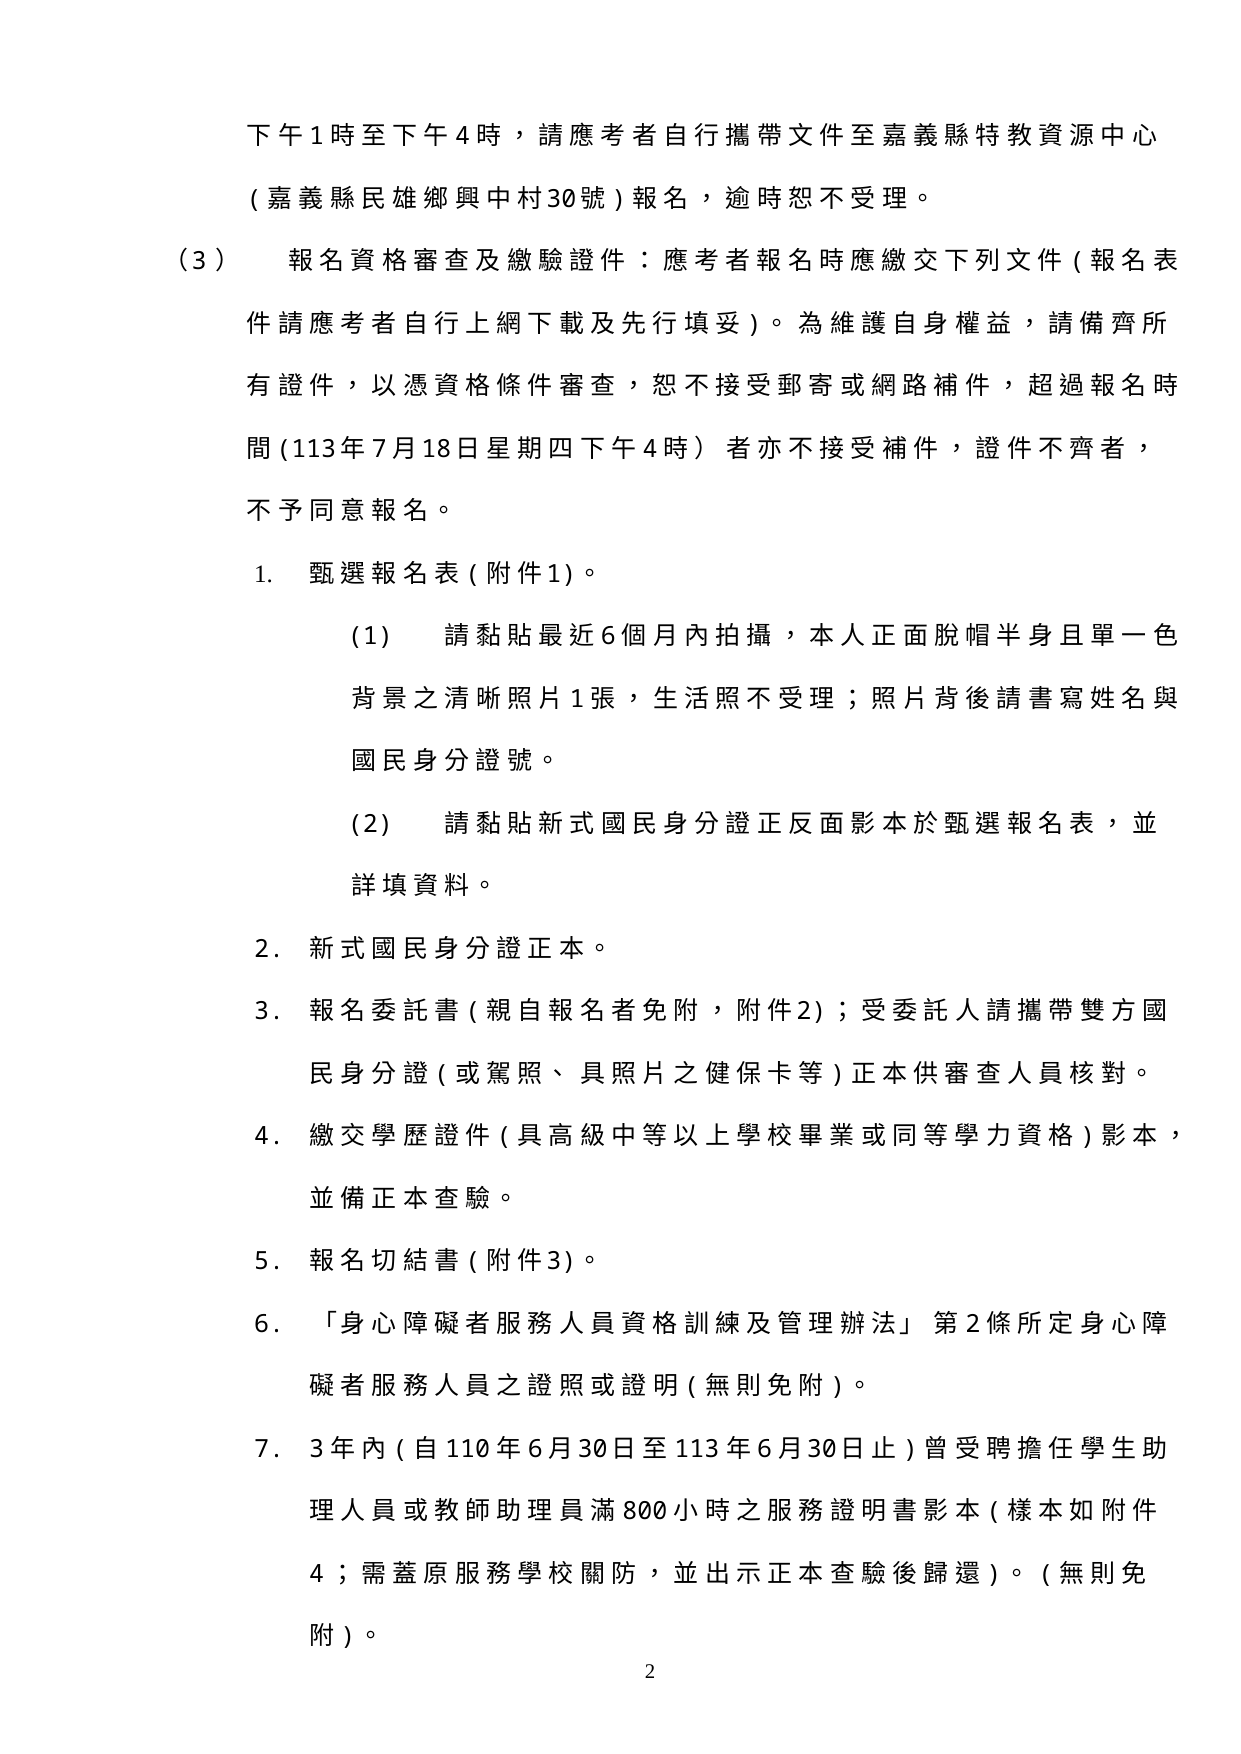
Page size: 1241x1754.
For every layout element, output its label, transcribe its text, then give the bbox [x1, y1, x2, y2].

list 3年內(自110年6月30日至113年6月30日止)曾受聘擔任學生助理人員或教師助理員滿800小時之服務證明書影本(樣本如附件4；需蓋原服務學校關防，並出示正本查驗後歸還)。(無則免附)。 [251, 1405, 1181, 1655]
list 「身心障礙者服務人員資格訓練及管理辦法」第2條所定身心障礙者服務人員之證照或證明(無則免附)。 [251, 1280, 1181, 1405]
list 報名切結書(附件3)。 [251, 1217, 1181, 1280]
list 報名資格審查及繳驗證件：應考者報名時應繳交下列文件(報名表件請應考者自行上網下載及先行填妥)。為維護自身權益，請備齊所有證件，以憑資格條件審查，恕不接受郵寄或網路補件，超過報名時間(113年7月18日星期四下午4時）者亦不接受補件，證件不齊者，不予同意報名。 [160, 217, 1181, 530]
list 請黏貼新式國民身分證正反面影本於甄選報名表，並詳填資料。 [340, 780, 1181, 905]
list 甄選報名表(附件1)。 [251, 530, 1181, 592]
list 下午1時至下午4時，請應考者自行攜帶文件至嘉義縣特教資源中心(嘉義縣民雄鄉興中村30號)報名，逾時恕不受理。 [160, 92, 1181, 217]
list 報名委託書(親自報名者免附，附件2)；受委託人請攜帶雙方國民身分證(或駕照、具照片之健保卡等)正本供審查人員核對。 [251, 967, 1181, 1092]
list 請黏貼最近6個月內拍攝，本人正面脫帽半身且單一色背景之清晰照片1張，生活照不受理；照片背後請書寫姓名與國民身分證號。 [340, 592, 1181, 780]
list 繳交學歷證件(具高級中等以上學校畢業或同等學力資格)影本，並備正本查驗。 [251, 1092, 1181, 1217]
list 新式國民身分證正本。 [251, 905, 1181, 967]
